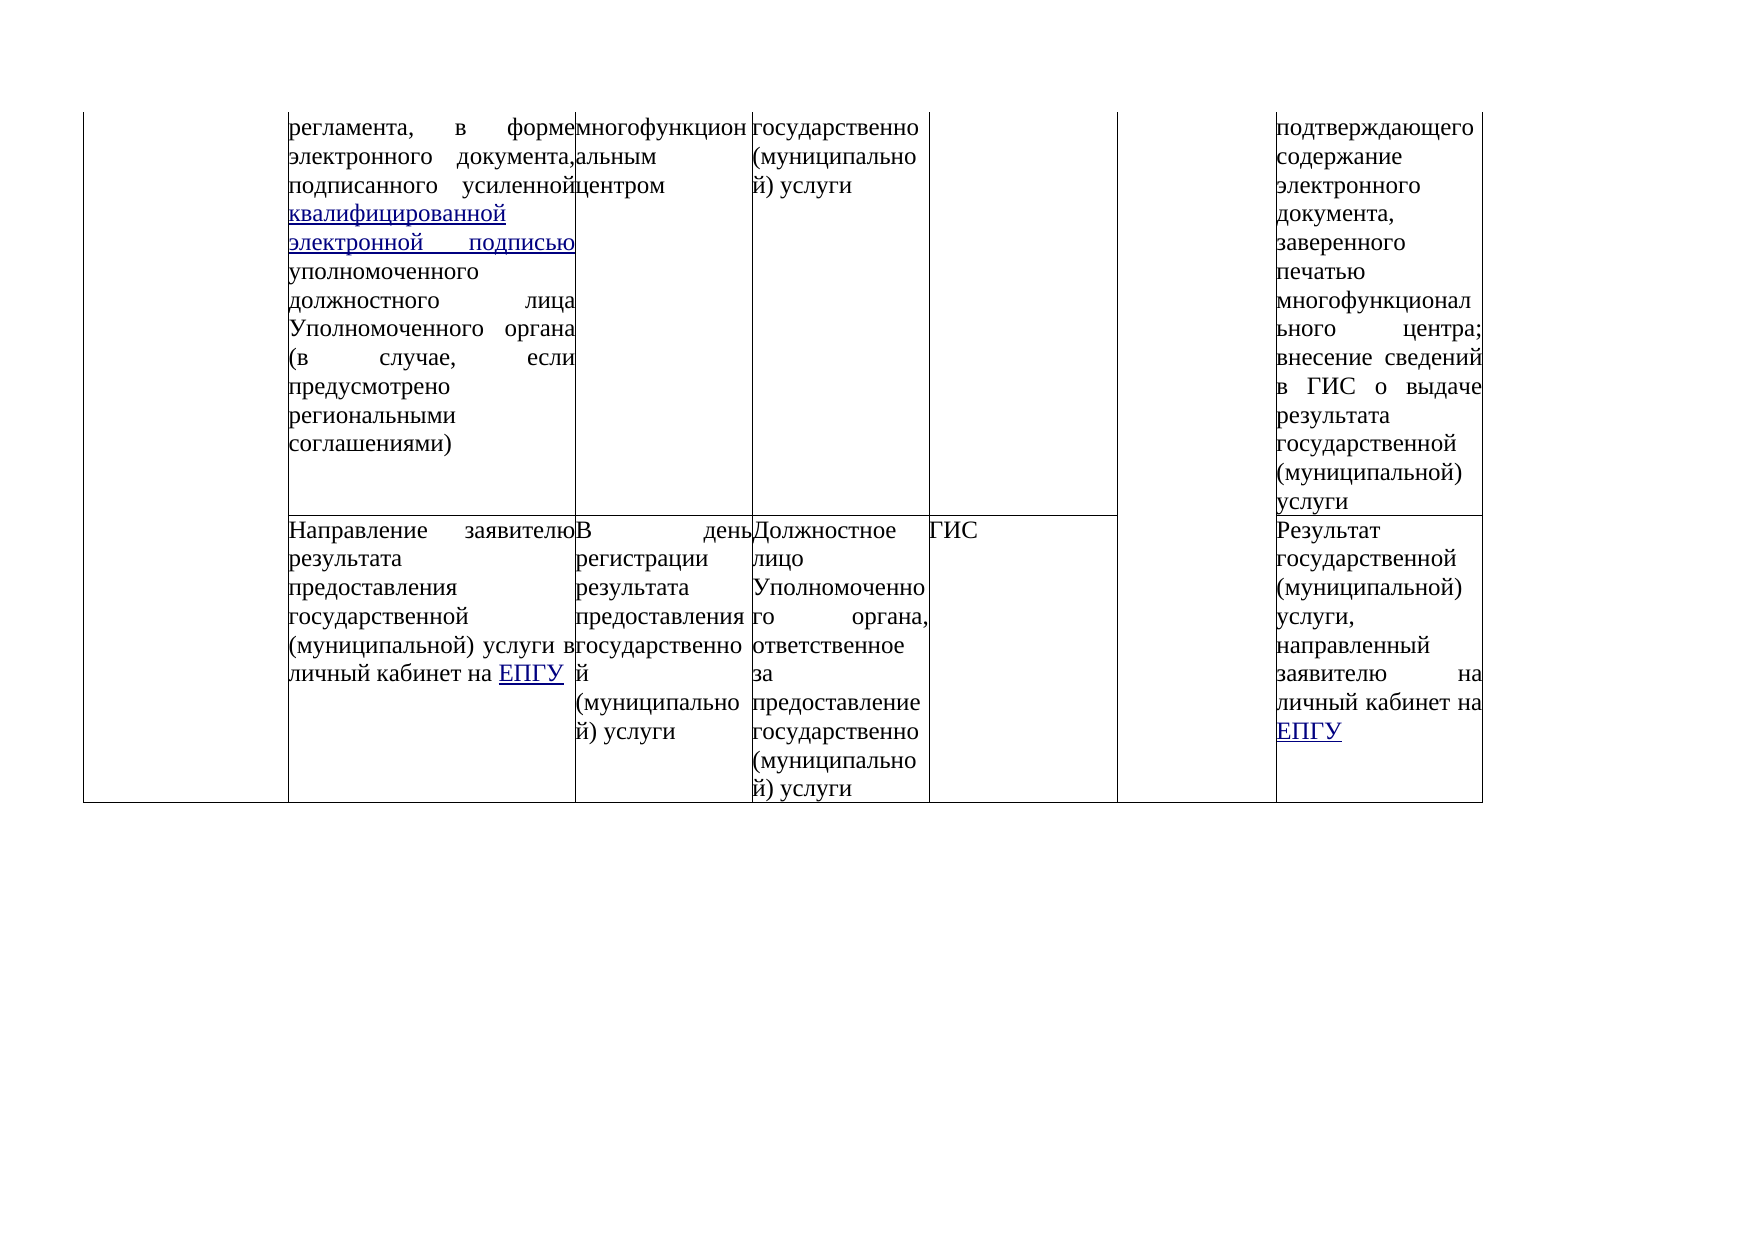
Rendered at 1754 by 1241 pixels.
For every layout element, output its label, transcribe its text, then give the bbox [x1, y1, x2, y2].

table_cell регламента, в форме электронного документа, подписанного усиленной квалифицированной электронной подписью [289, 112, 575, 252]
table_cell ГИС [930, 516, 1117, 802]
table_cell В день регистрации результата предоставления государственной (муниципальной) услуги [576, 516, 752, 802]
table_cell [930, 112, 1117, 515]
table_cell уполномоченного должностного лица Уполномоченного органа (в случае, если предусмотрено региональными соглашениями) [289, 254, 575, 515]
table_cell Должностное лицо Уполномоченного органа, ответственное за предоставление государственно (муниципальной) услуги [753, 516, 929, 802]
table_cell многофункциональным центром [576, 112, 752, 515]
table_cell подтверждающего содержание электронного документа, заверенного печатью многофункционального центра; внесение сведений в ГИС о выдаче результата государственной (муниципальной) услуги [1277, 112, 1482, 515]
table_cell Результат государственной (муниципальной) услуги, направленный заявителю на личный кабинет на ЕПГУ [1277, 516, 1482, 802]
table_cell государственно (муниципальной) услуги [753, 112, 929, 515]
table_cell Направление заявителю результата предоставления государственной (муниципальной) услуги в личный кабинет на ЕПГУ [289, 516, 575, 802]
